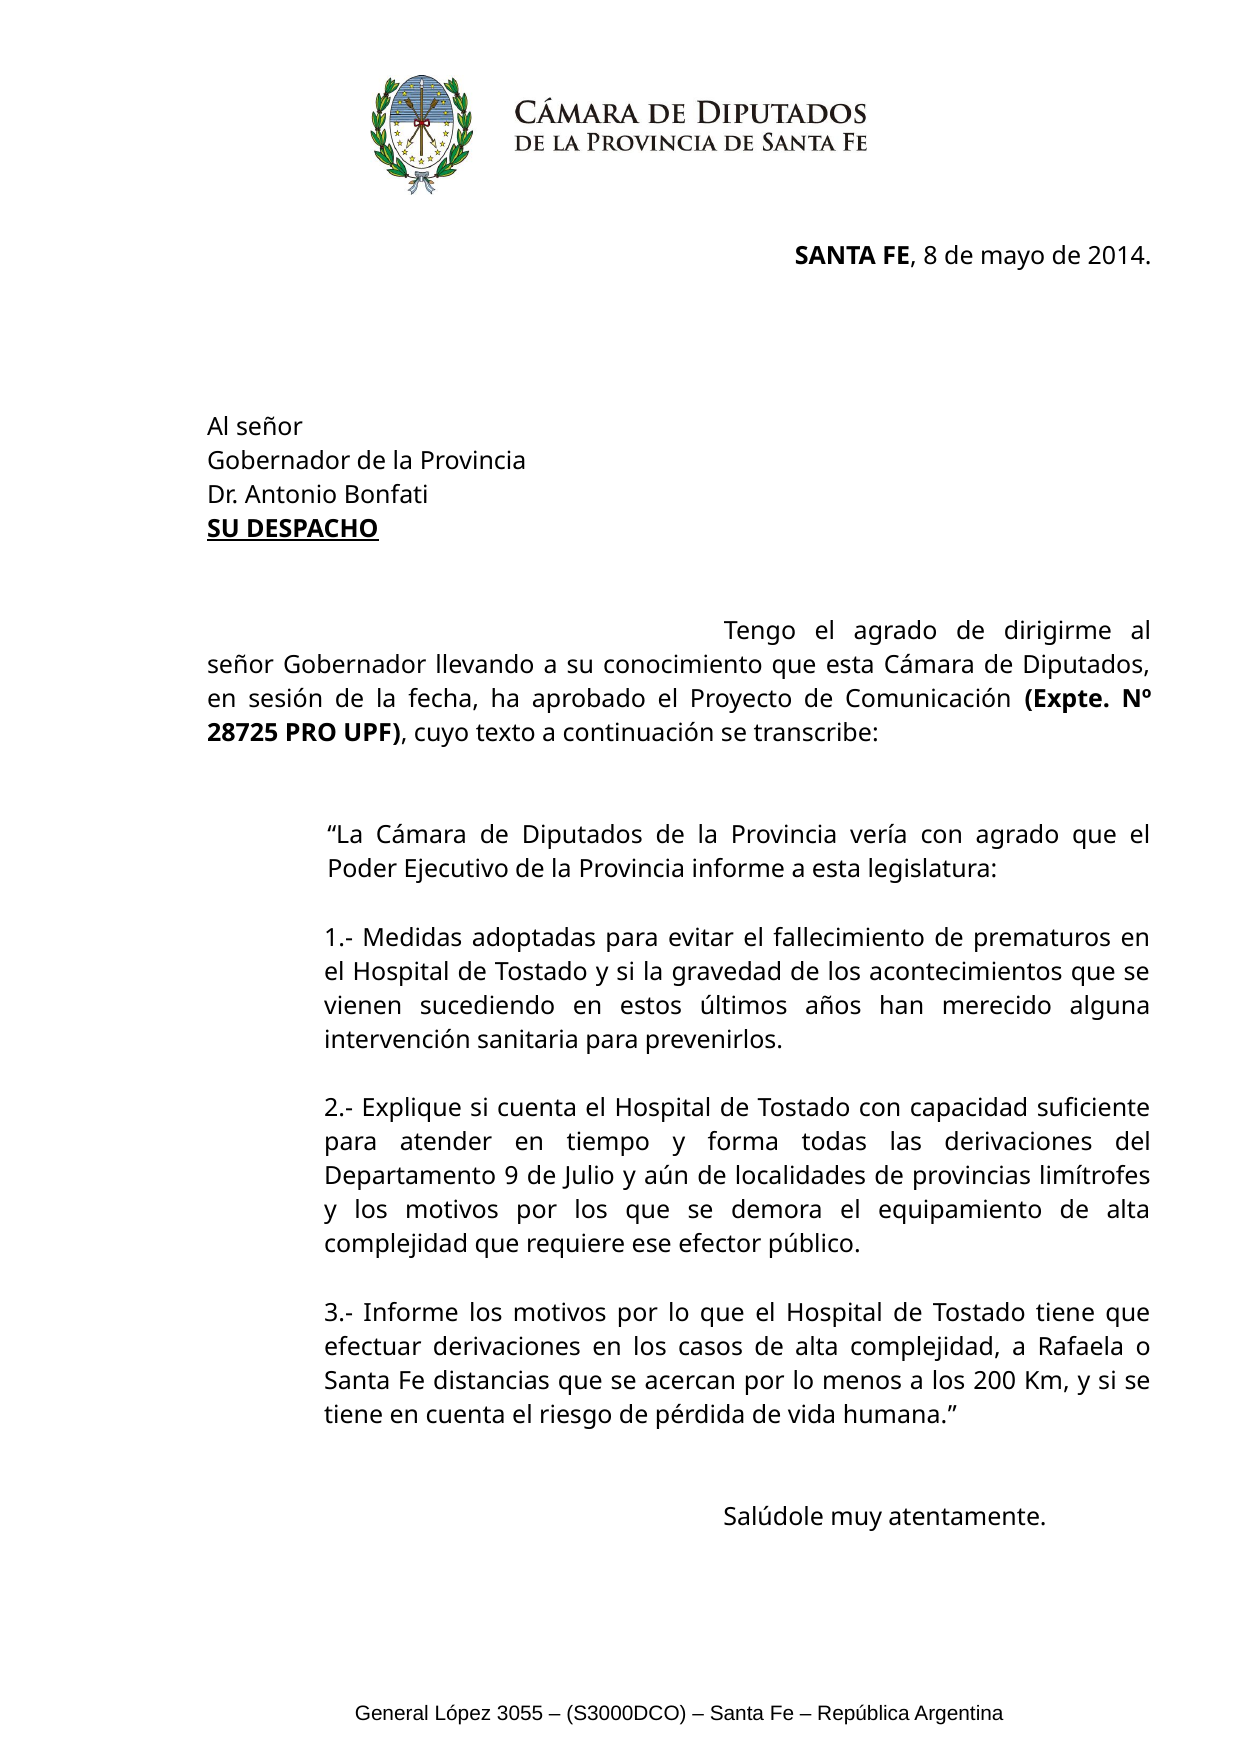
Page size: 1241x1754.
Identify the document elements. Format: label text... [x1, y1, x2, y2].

text Dr. Antonio Bonfati [207, 476, 1152, 511]
text Al señor [207, 408, 1152, 442]
text “La Cámara de Diputados de la Provincia vería con agrado que el Poder Ejecutivo de la Provincia informe a esta legislatura: [327, 817, 1152, 885]
picture [370, 75, 867, 199]
text Gobernador de la Provincia [207, 442, 1152, 476]
text 2.- Explique si cuenta el Hospital de Tostado con capacidad suﬁciente para atender en tiempo y forma todas las derivaciones del Departamento 9 de Julio y aún de localidades de provincias limítrofes y los motivos por los que se demora el equipamiento de alta complejidad que requiere ese efector público. [324, 1090, 1152, 1260]
text Salúdole muy atentamente. [649, 1499, 1152, 1533]
text 3.- Informe los motivos por lo que el Hospital de Tostado tiene que efectuar derivaciones en los casos de alta complejidad, a Rafaela o Santa Fe distancias que se acercan por lo menos a los 200 Km, y si se tiene en cuenta el riesgo de pérdida de vida humana.” [324, 1294, 1152, 1431]
text 1.- Medidas adoptadas para evitar el fallecimiento de prematuros en el Hospital de Tostado y si la gravedad de los acontecimientos que se vienen sucediendo en estos últimos años han merecido alguna intervención sanitaria para prevenirlos. [324, 919, 1152, 1056]
text SANTA FE, 8 de mayo de 2014. [207, 238, 1152, 272]
text SU DESPACHO [207, 511, 1152, 544]
text Tengo el agrado de dirigirme al señor Gobernador llevando a su conocimiento que esta Cámara de Diputados, en sesión de la fecha, ha aprobado el Proyecto de Comunicación (Expte. Nº 28725 PRO UPF), cuyo texto a continuación se transcribe: [207, 613, 1152, 749]
